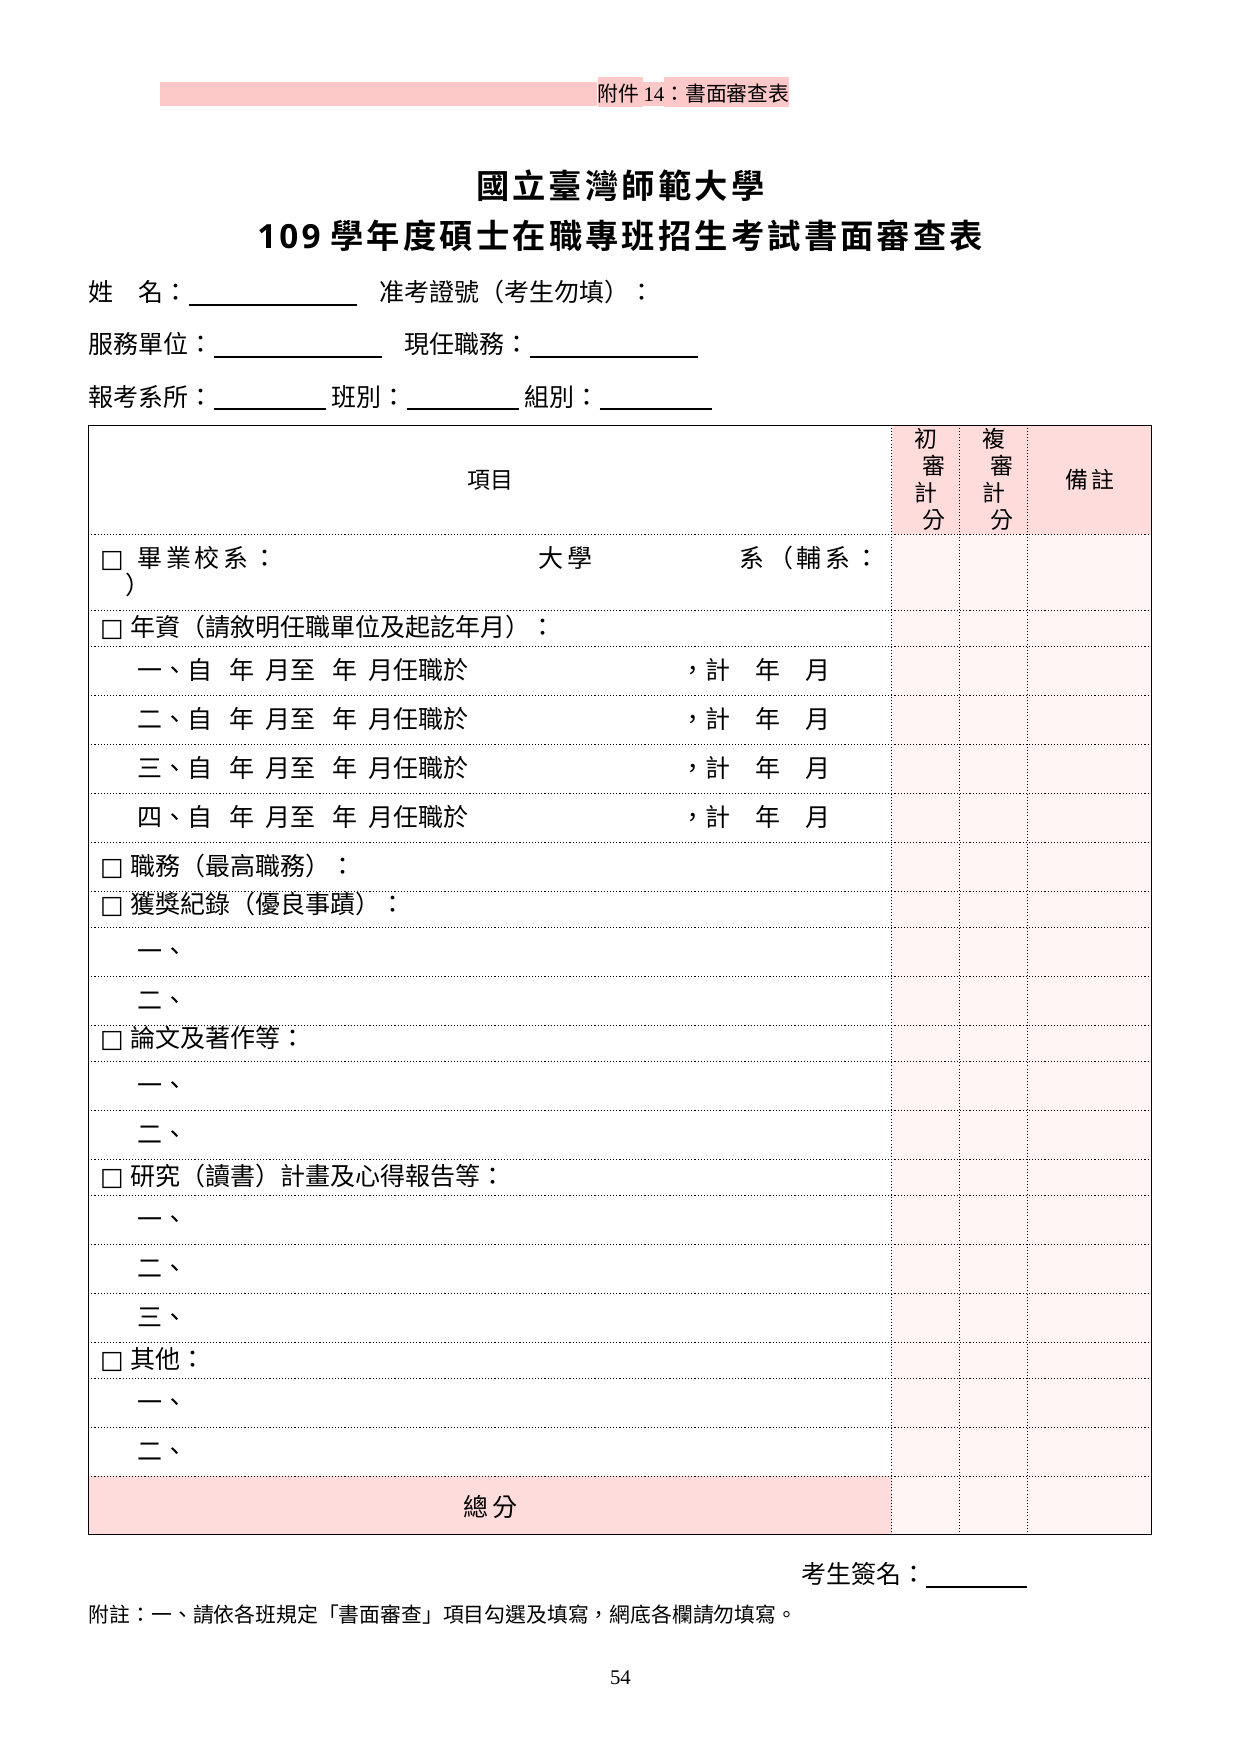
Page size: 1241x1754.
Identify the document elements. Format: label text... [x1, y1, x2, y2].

table_cell [960, 1110, 1028, 1159]
table_cell [960, 1476, 1028, 1534]
table_cell [892, 1061, 960, 1110]
text 考生簽名： [801, 1555, 1152, 1591]
table_cell [892, 610, 960, 646]
table_cell [892, 1476, 960, 1534]
table_cell 一、 [89, 1061, 892, 1110]
table_cell [892, 1427, 960, 1476]
table_cell [892, 646, 960, 695]
table_cell [892, 927, 960, 976]
table_cell [1028, 1244, 1151, 1293]
table_cell [960, 927, 1028, 976]
table_cell [892, 1342, 960, 1378]
text 附註：一、請依各班規定「書面審查」項目勾選及填寫，網底各欄請勿填寫。 [89, 1591, 1152, 1631]
table_cell 二、 [89, 1110, 892, 1159]
table_cell 一、 [89, 1378, 892, 1427]
table_cell 三、自 年 月至 年 月任職於 ，計 年 月 [89, 744, 892, 793]
table_cell □ 論文及著作等： [89, 1025, 892, 1061]
table_cell [960, 1025, 1028, 1061]
table_cell 總分 [89, 1476, 892, 1534]
table_cell [960, 976, 1028, 1025]
table_cell [1028, 695, 1151, 744]
table_cell 一、 [89, 927, 892, 976]
table_cell [892, 1378, 960, 1427]
table_cell [892, 744, 960, 793]
table_header 備註 [1028, 426, 1151, 534]
table_cell [1028, 1159, 1151, 1195]
table_cell 三、 [89, 1293, 892, 1342]
table_cell □ 獲獎紀錄（優良事蹟）： [89, 891, 892, 927]
table_header 項目 [89, 426, 892, 534]
table_cell [1028, 1476, 1151, 1534]
table_cell [892, 891, 960, 927]
table_cell [960, 842, 1028, 891]
table_cell [892, 1244, 960, 1293]
table_cell [960, 1244, 1028, 1293]
text 109學年度碩士在職專班招生考試書面審查表 [89, 221, 1152, 256]
table_cell [960, 610, 1028, 646]
table_cell [960, 1342, 1028, 1378]
table_cell [1028, 891, 1151, 927]
table_cell [960, 1195, 1028, 1244]
table_cell [960, 646, 1028, 695]
table_cell [892, 695, 960, 744]
table_cell [960, 1427, 1028, 1476]
table_cell □ 年資（請敘明任職單位及起訖年月）： [89, 610, 892, 646]
table_cell [892, 1195, 960, 1244]
table_cell [892, 1293, 960, 1342]
text 姓名： 准考證號（考生勿填）： [89, 277, 1152, 308]
table_cell [960, 534, 1028, 610]
table_header 複審 計分 [960, 426, 1028, 534]
text 服務單位： 現任職務： [89, 329, 1152, 360]
table_cell [1028, 1025, 1151, 1061]
table_cell [892, 842, 960, 891]
table_cell [892, 793, 960, 842]
table_cell [960, 744, 1028, 793]
table_cell [960, 695, 1028, 744]
table_cell [1028, 927, 1151, 976]
table_cell □ 其他： [89, 1342, 892, 1378]
table_cell 二、 [89, 1244, 892, 1293]
table_cell [1028, 1110, 1151, 1159]
table_cell □ 職務（最高職務）： [89, 842, 892, 891]
table_cell □ 畢業校系： 大學 系（輔系： ） [89, 534, 892, 610]
table_cell [892, 534, 960, 610]
table_cell [1028, 1293, 1151, 1342]
table_cell [1028, 976, 1151, 1025]
table_cell [960, 1378, 1028, 1427]
table_cell [1028, 1195, 1151, 1244]
text 國立臺灣師範大學 [89, 160, 1152, 208]
table_cell [1028, 1378, 1151, 1427]
table_header 初審 計分 [892, 426, 960, 534]
table_cell □ 研究（讀書）計畫及心得報告等： [89, 1159, 892, 1195]
table_cell 一、自 年 月至 年 月任職於 ，計 年 月 [89, 646, 892, 695]
table_cell [1028, 1061, 1151, 1110]
table_cell 一、 [89, 1195, 892, 1244]
table_cell [1028, 1427, 1151, 1476]
table_cell [1028, 744, 1151, 793]
table_cell [892, 1025, 960, 1061]
table_cell [892, 976, 960, 1025]
table_cell [1028, 793, 1151, 842]
table_cell [1028, 1342, 1151, 1378]
table_cell [1028, 842, 1151, 891]
table_cell 四、自 年 月至 年 月任職於 ，計 年 月 [89, 793, 892, 842]
table_cell 二、 [89, 1427, 892, 1476]
table_cell 二、 [89, 976, 892, 1025]
table_cell [1028, 610, 1151, 646]
table_cell [892, 1110, 960, 1159]
table_cell [960, 1159, 1028, 1195]
table_cell [960, 793, 1028, 842]
text 報考系所： 班別： 組別： [89, 381, 1152, 412]
table_cell [960, 1061, 1028, 1110]
table_cell [892, 1159, 960, 1195]
table_cell 二、自 年 月至 年 月任職於 ，計 年 月 [89, 695, 892, 744]
table_cell [1028, 646, 1151, 695]
table_cell [1028, 534, 1151, 610]
table_cell [960, 1293, 1028, 1342]
table_cell [960, 891, 1028, 927]
